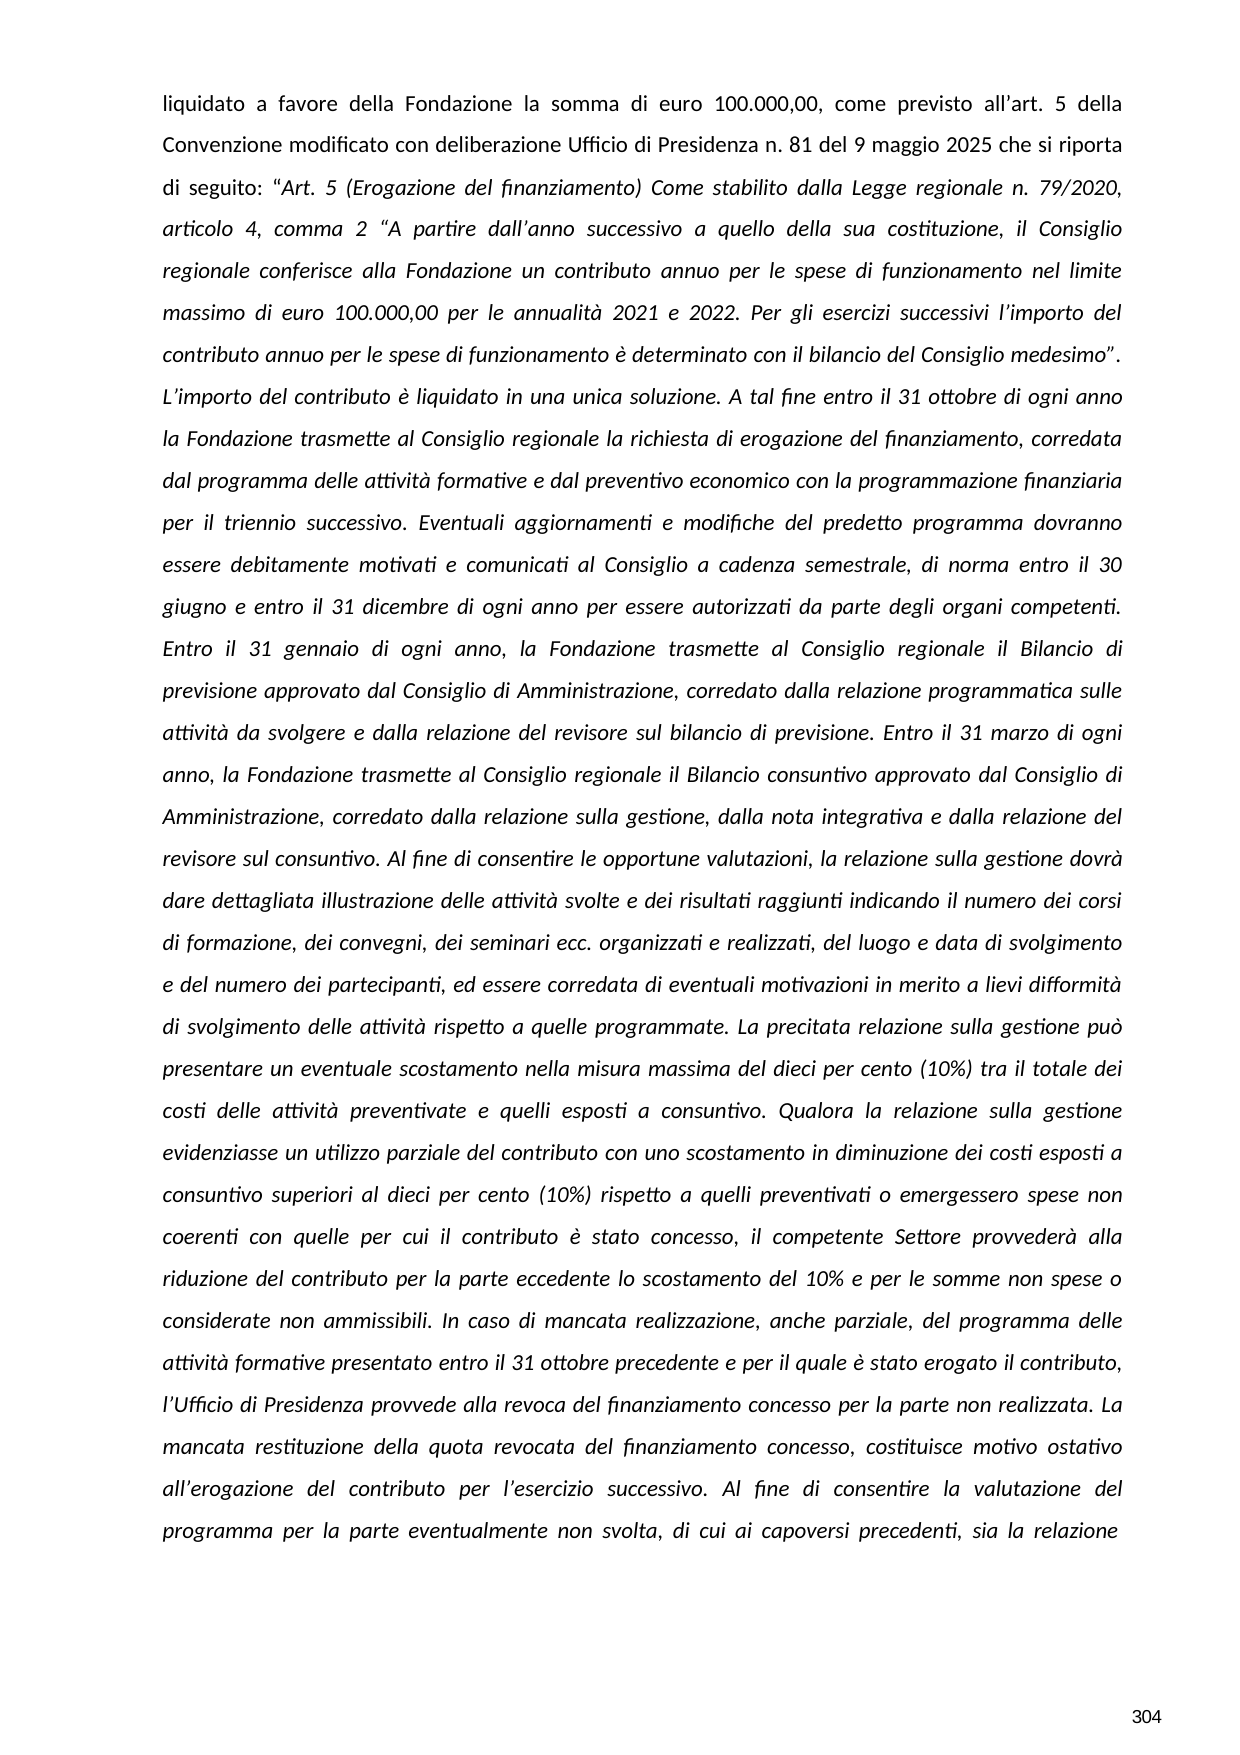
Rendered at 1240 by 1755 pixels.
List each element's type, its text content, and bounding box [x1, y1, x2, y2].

text liquidato a favore della Fondazione la somma di euro 100.000,00, come previsto all’art. 5 della Convenzione modificato con deliberazione Ufficio di Presidenza n. 81 del 9 maggio 2025 che si riporta di seguito: “Art. 5 (Erogazione del finanziamento) Come stabilito dalla Legge regionale n. 79/2020, articolo 4, comma 2 “A partire dall’anno successivo a quello della sua costituzione, il Consiglio regionale conferisce alla Fondazione un contributo annuo per le spese di funzionamento nel limite massimo di euro 100.000,00 per le annualità 2021 e 2022. Per gli esercizi successivi l’importo del contributo annuo per le spese di funzionamento è determinato con il bilancio del Consiglio medesimo”. L’importo del contributo è liquidato in una unica soluzione. A tal fine entro il 31 ottobre di ogni anno la Fondazione trasmette al Consiglio regionale la richiesta di erogazione del finanziamento, corredata dal programma delle attività formative e dal preventivo economico con la programmazione finanziaria per il triennio successivo. Eventuali aggiornamenti e modifiche del predetto programma dovranno essere debitamente motivati e comunicati al Consiglio a cadenza semestrale, di norma entro il 30 giugno e entro il 31 dicembre di ogni anno per essere autorizzati da parte degli organi competenti. Entro il 31 gennaio di ogni anno, la Fondazione trasmette al Consiglio regionale il Bilancio di previsione approvato dal Consiglio di Amministrazione, corredato dalla relazione programmatica sulle attività da svolgere e dalla relazione del revisore sul bilancio di previsione. Entro il 31 marzo di ogni anno, la Fondazione trasmette al Consiglio regionale il Bilancio consuntivo approvato dal Consiglio di Amministrazione, corredato dalla relazione sulla gestione, dalla nota integrativa e dalla relazione del revisore sul consuntivo. Al fine di consentire le opportune valutazioni, la relazione sulla gestione dovrà dare dettagliata illustrazione delle attività svolte e dei risultati raggiunti indicando il numero dei corsi di formazione, dei convegni, dei seminari ecc. organizzati e realizzati, del luogo e data di svolgimento e del numero dei partecipanti, ed essere corredata di eventuali motivazioni in merito a lievi difformità di svolgimento delle attività rispetto a quelle programmate. La precitata relazione sulla gestione può presentare un eventuale scostamento nella misura massima del dieci per cento (10%) tra il totale dei costi delle attività preventivate e quelli esposti a consuntivo. Qualora la relazione sulla gestione evidenziasse un utilizzo parziale del contributo con uno scostamento in diminuzione dei costi esposti a consuntivo superiori al dieci per cento (10%) rispetto a quelli preventivati o emergessero spese non coerenti con quelle per cui il contributo è stato concesso, il competente Settore provvederà alla riduzione del contributo per la parte eccedente lo scostamento del 10% e per le somme non spese o considerate non ammissibili. In caso di mancata realizzazione, anche parziale, del programma delle attività formative presentato entro il 31 ottobre precedente e per il quale è stato erogato il contributo, l’Ufficio di Presidenza provvede alla revoca del finanziamento concesso per la parte non realizzata. La mancata restituzione della quota revocata del finanziamento concesso, costituisce motivo ostativo all’erogazione del contributo per l’esercizio successivo. Al fine di consentire la valutazione del programma per la parte eventualmente non svolta, di cui ai capoversi precedenti, sia la relazione [162, 89, 1123, 1544]
